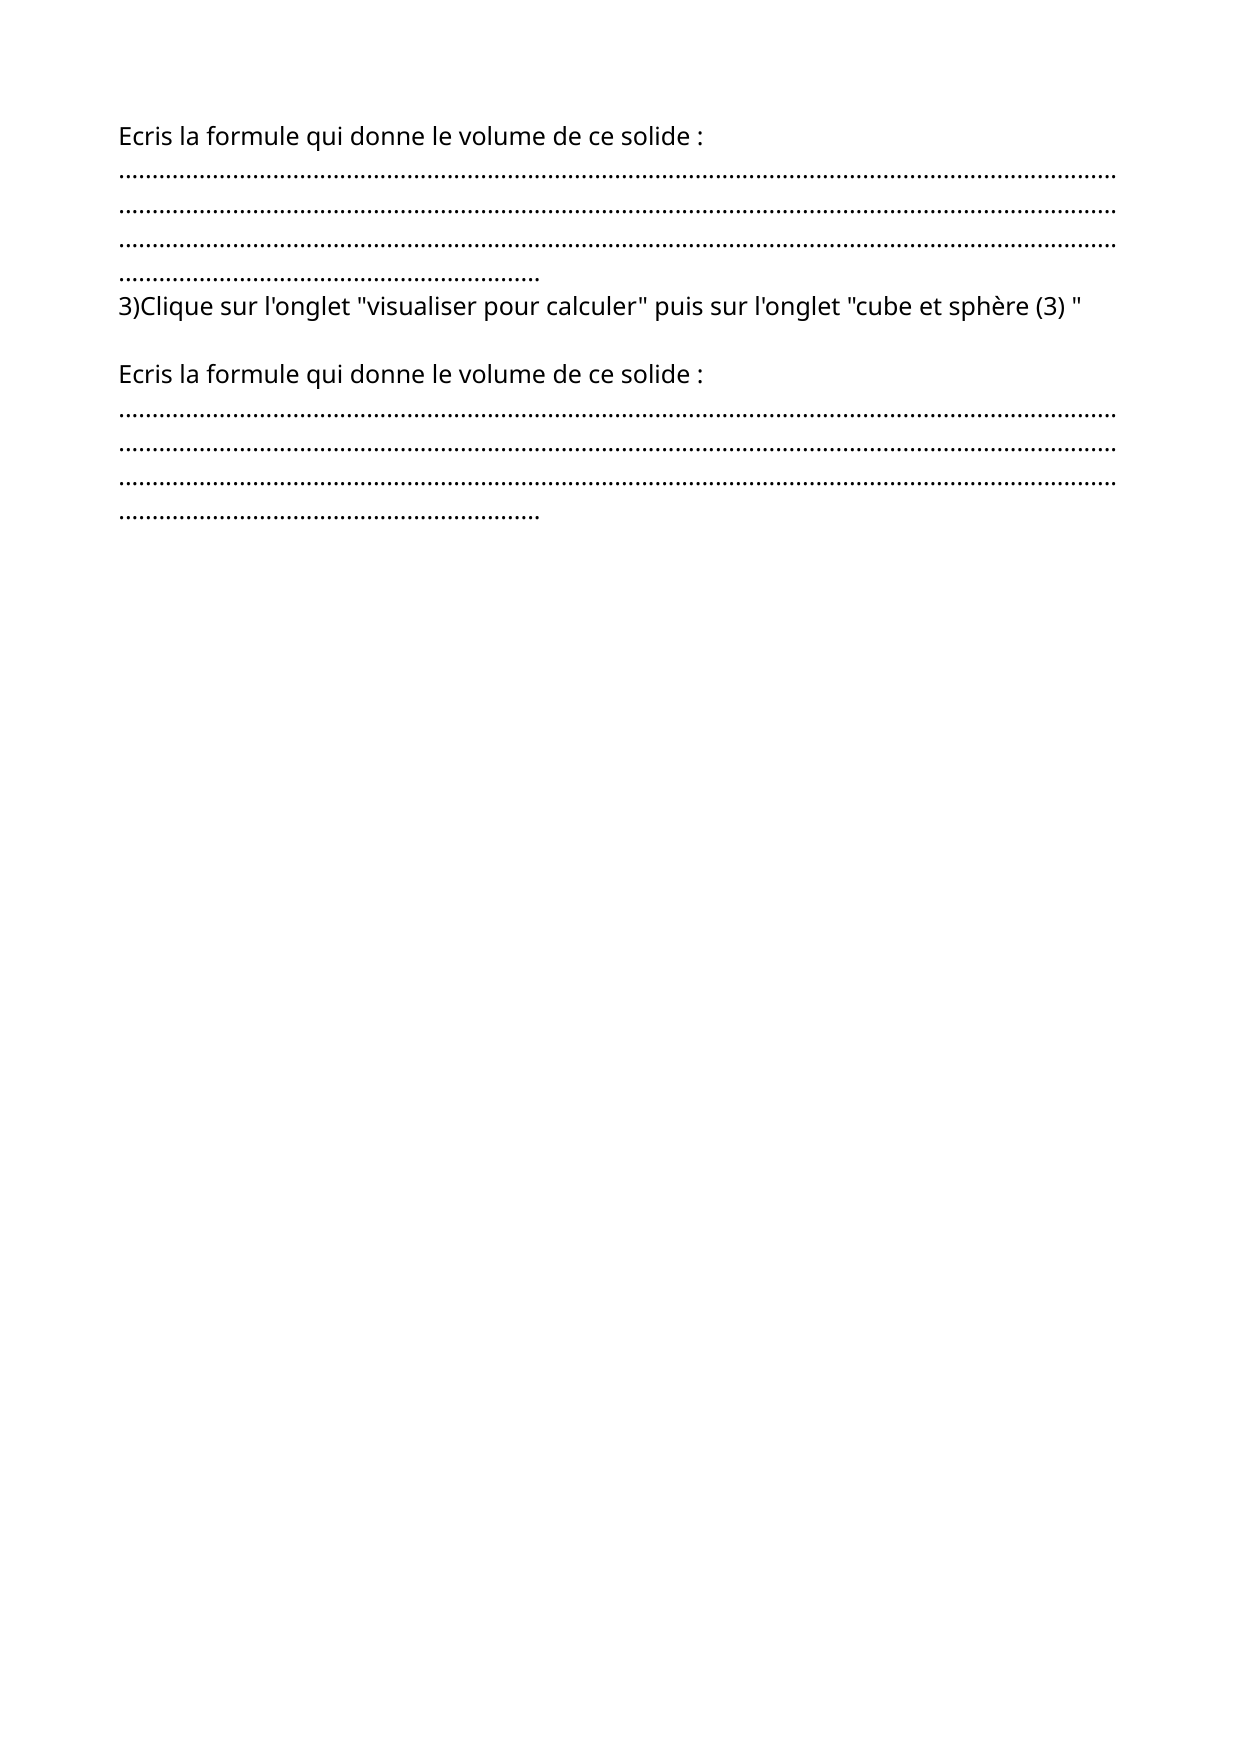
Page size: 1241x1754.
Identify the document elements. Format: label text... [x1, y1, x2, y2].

text .............................................................................................................................................................................................................................................................................................................................................................................................................................................................................................................................. [118, 152, 1122, 288]
text .............................................................................................................................................................................................................................................................................................................................................................................................................................................................................................................................. [118, 391, 1122, 527]
text Ecris la formule qui donne le volume de ce solide : [118, 357, 1122, 391]
text Ecris la formule qui donne le volume de ce solide : [118, 118, 1122, 152]
text 3)Clique sur l'onglet "visualiser pour calculer" puis sur l'onglet "cube et sphère (3) " [118, 288, 1122, 322]
